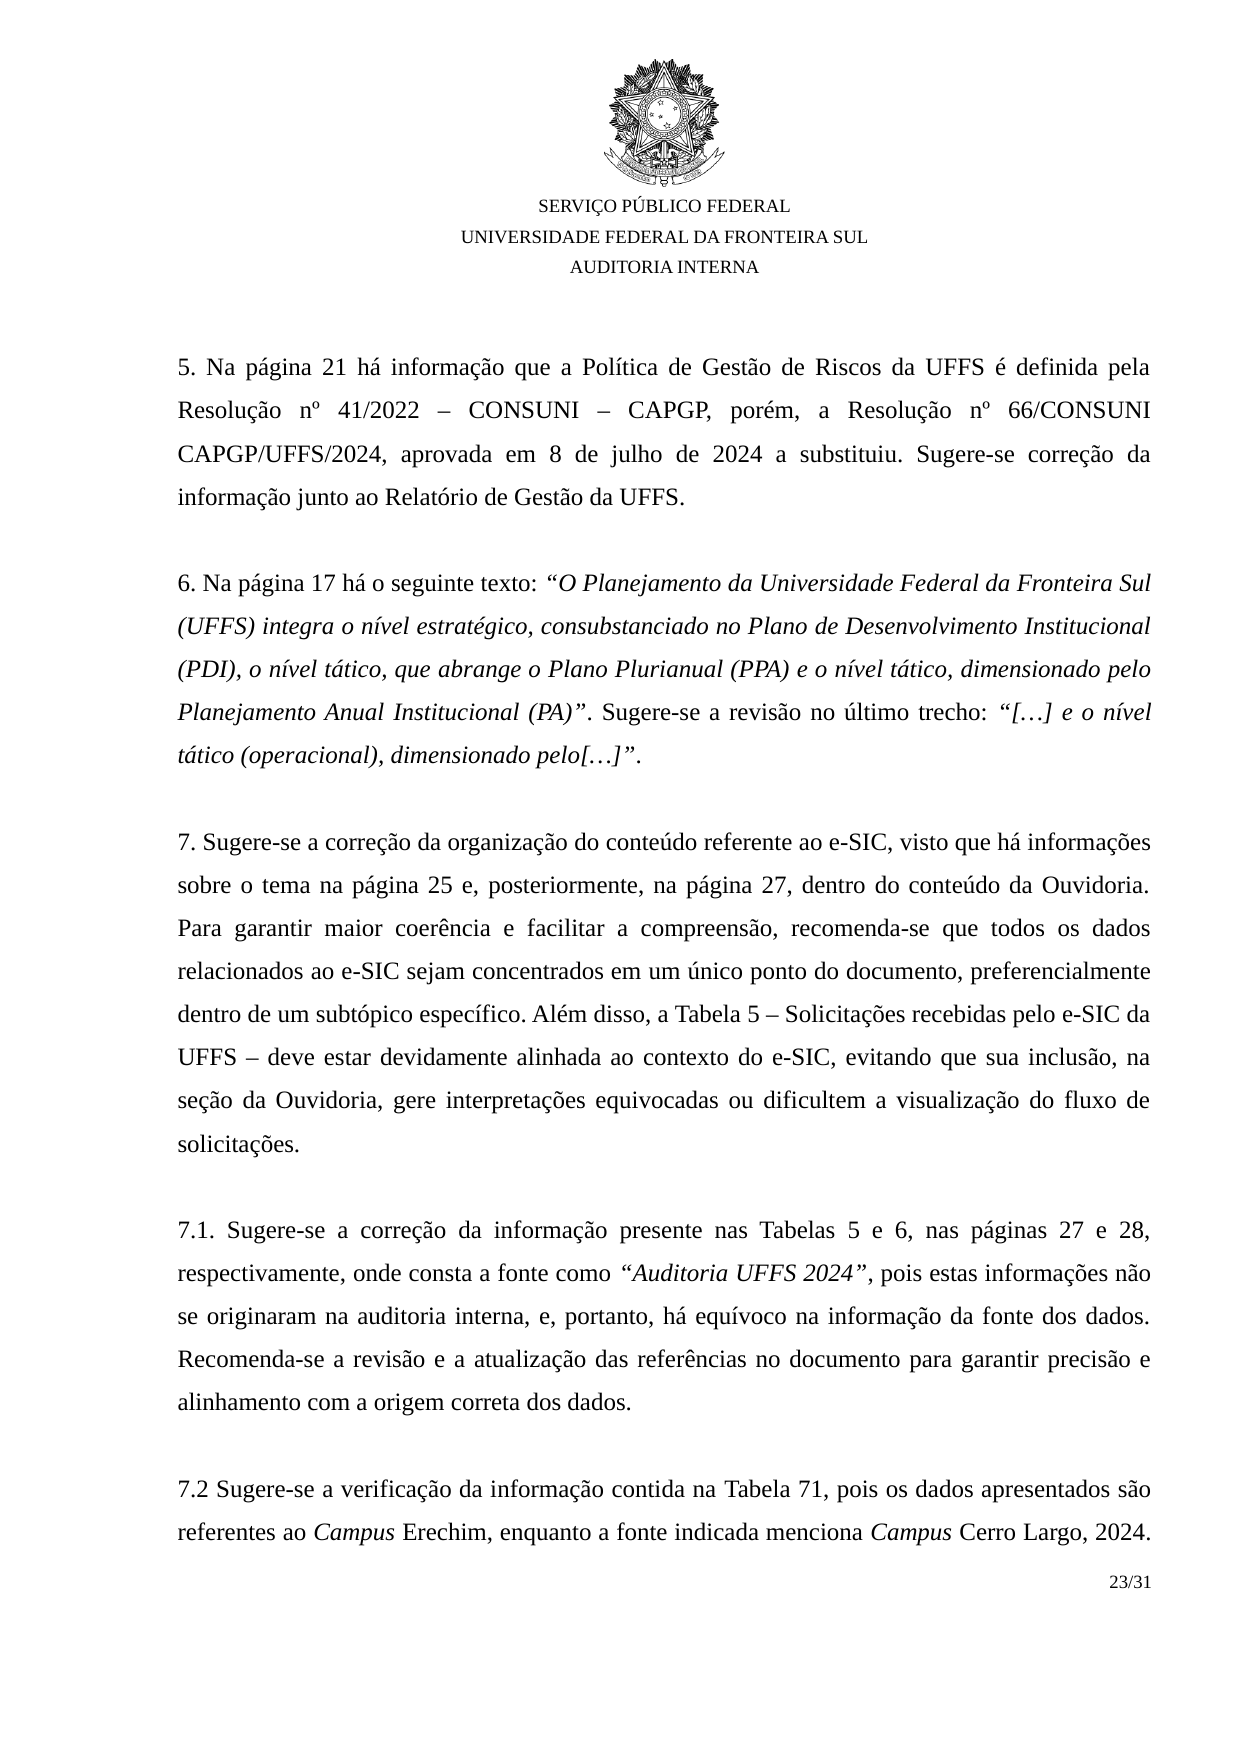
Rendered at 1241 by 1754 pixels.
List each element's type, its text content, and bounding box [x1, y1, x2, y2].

text 5. Na página 21 há informação que a Política de Gestão de Riscos da UFFS é definida pela Resolução nº 41/2022 – CONSUNI – CAPGP, porém, a Resolução nº 66/CONSUNI CAPGP/UFFS/2024, aprovada em 8 de julho de 2024 a substituiu. Sugere-se correção da informação junto ao Relatório de Gestão da UFFS. [177, 352, 1152, 511]
text 7.1. Sugere-se a correção da informação presente nas Tabelas 5 e 6, nas páginas 27 e 28, respectivamente, onde consta a fonte como “Auditoria UFFS 2024”, pois estas informações não se originaram na auditoria interna, e, portanto, há equívoco na informação da fonte dos dados. Recomenda-se a revisão e a atualização das referências no documento para garantir precisão e alinhamento com a origem correta dos dados. [177, 1215, 1152, 1416]
text 7.2 Sugere-se a verificação da informação contida na Tabela 71, pois os dados apresentados são referentes ao Campus Erechim, enquanto a fonte indicada menciona Campus Cerro Largo, 2024. [177, 1474, 1152, 1546]
text 7. Sugere-se a correção da organização do conteúdo referente ao e-SIC, visto que há informações sobre o tema na página 25 e, posteriormente, na página 27, dentro do conteúdo da Ouvidoria. Para garantir maior coerência e facilitar a compreensão, recomenda-se que todos os dados relacionados ao e-SIC sejam concentrados em um único ponto do documento, preferencialmente dentro de um subtópico específico. Além disso, a Tabela 5 – Solicitações recebidas pelo e-SIC da UFFS – deve estar devidamente alinhada ao contexto do e-SIC, evitando que sua inclusão, na seção da Ouvidoria, gere interpretações equivocadas ou dificultem a visualização do fluxo de solicitações. [177, 827, 1152, 1157]
text 6. Na página 17 há o seguinte texto: “O Planejamento da Universidade Federal da Fronteira Sul (UFFS) integra o nível estratégico, consubstanciado no Plano de Desenvolvimento Institucional (PDI), o nível tático, que abrange o Plano Plurianual (PPA) e o nível tático, dimensionado pelo Planejamento Anual Institucional (PA)”. Sugere-se a revisão no último trecho: “[…] e o nível tático (operacional), dimensionado pelo[…]”. [177, 568, 1152, 769]
